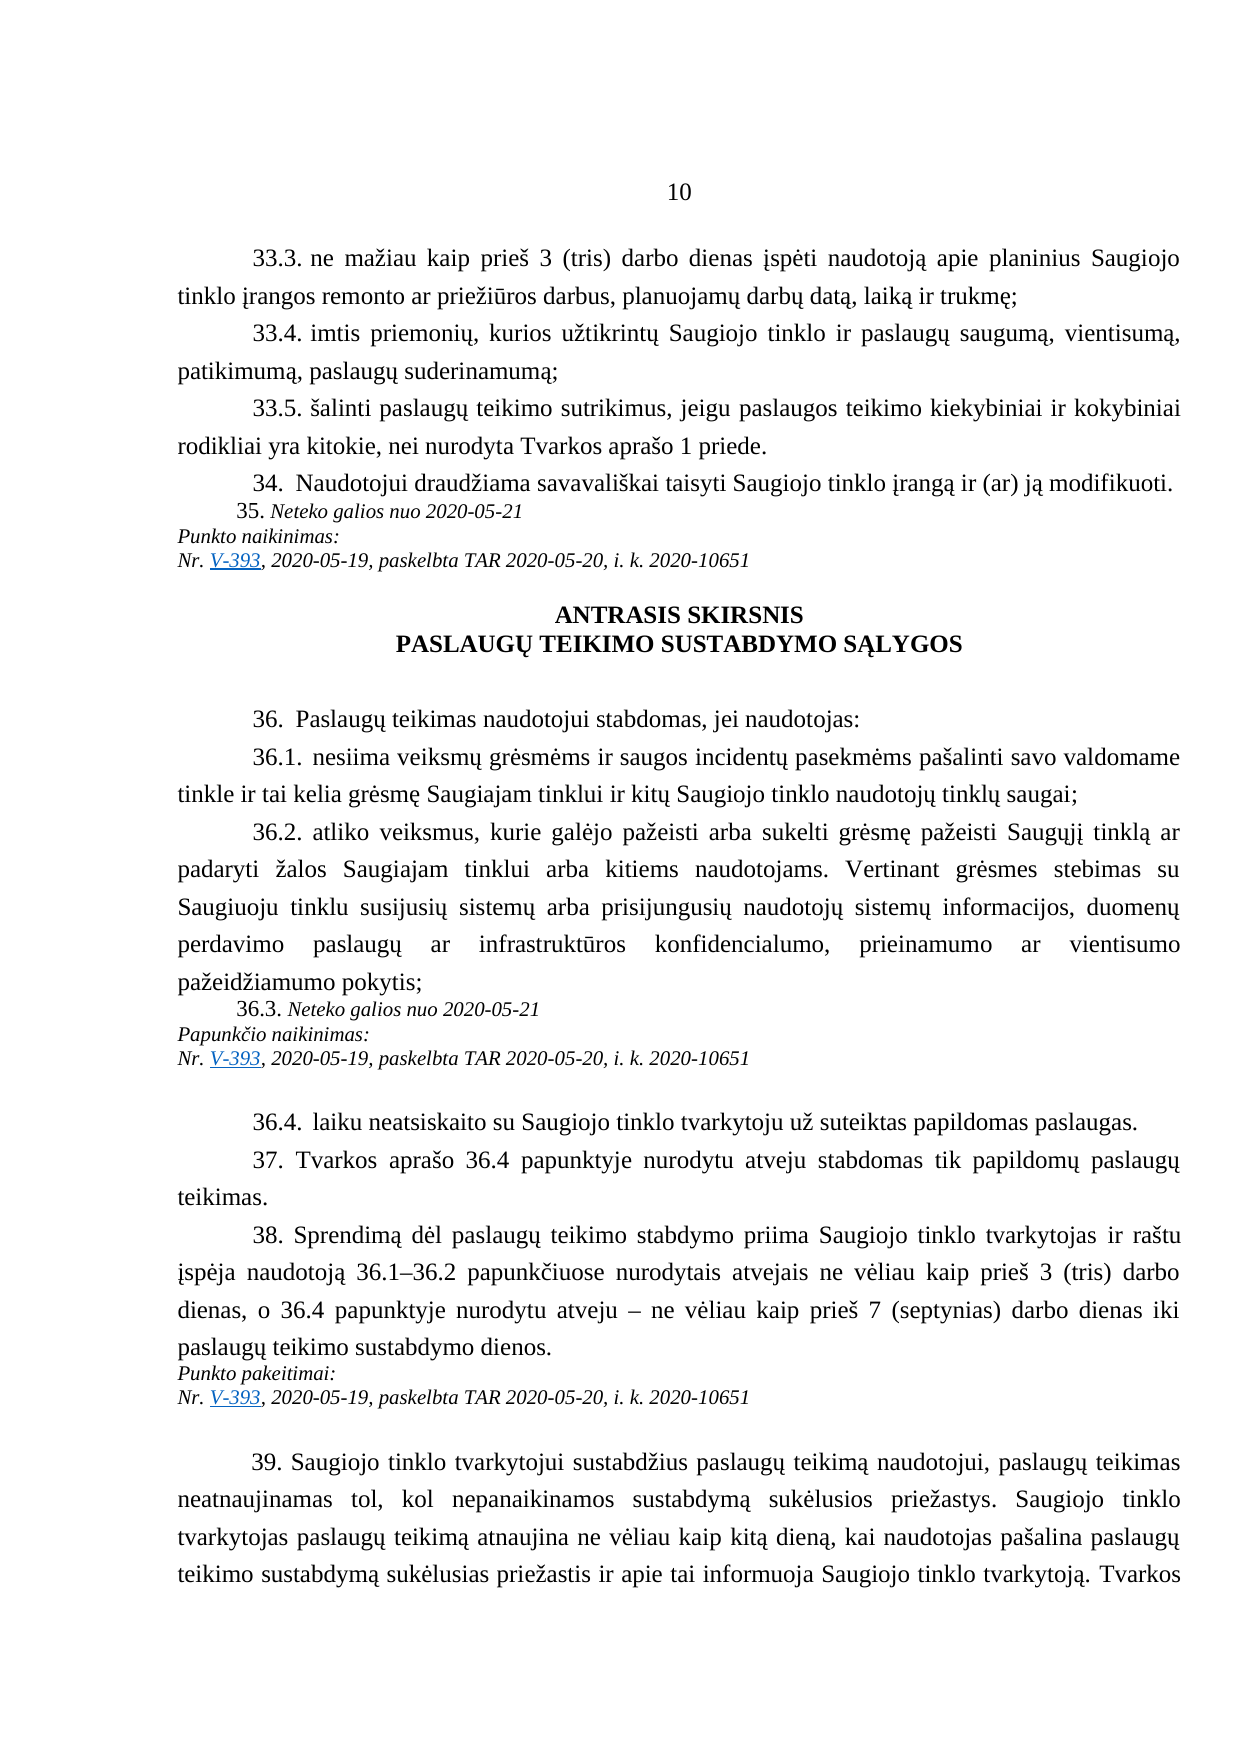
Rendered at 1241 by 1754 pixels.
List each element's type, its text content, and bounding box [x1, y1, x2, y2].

text 36.3. Neteko galios nuo 2020-05-21 [177, 995, 1181, 1022]
text Papunkčio naikinimas: [177, 1022, 1181, 1046]
text 39. Saugiojo tinklo tvarkytojui sustabdžius paslaugų teikimą naudotojui, paslaugų teikimas neatnaujinamas tol, kol nepanaikinamos sustabdymą sukėlusios priežastys. Saugiojo tinklo tvarkytojas paslaugų teikimą atnaujina ne vėliau kaip kitą dieną, kai naudotojas pašalina paslaugų teikimo sustabdymą sukėlusias priežastis ir apie tai informuoja Saugiojo tinklo tvarkytoją. Tvarkos [177, 1438, 1181, 1588]
text PASLAUGŲ TEIKIMO SUSTABDYMO SĄLYGOS [177, 629, 1181, 658]
text Punkto pakeitimai: [177, 1361, 1181, 1385]
text 37. Tvarkos aprašo 36.4 papunktyje nurodytu atveju stabdomas tik papildomų paslaugų teikimas. [177, 1136, 1181, 1211]
text 35. Neteko galios nuo 2020-05-21 [177, 497, 1181, 523]
text Nr. V-393, 2020-05-19, paskelbta TAR 2020-05-20, i. k. 2020-10651 [177, 548, 1181, 572]
text 36.4. laiku neatsiskaito su Saugiojo tinklo tvarkytoju už suteiktas papildomas paslaugas. [177, 1099, 1181, 1136]
text Nr. V-393, 2020-05-19, paskelbta TAR 2020-05-20, i. k. 2020-10651 [177, 1385, 1181, 1409]
text 34. Naudotojui draudžiama savavališkai taisyti Saugiojo tinklo įrangą ir (ar) ją modifikuoti. [177, 460, 1181, 497]
text Punkto naikinimas: [177, 523, 1181, 548]
text 36.1. nesiima veiksmų grėsmėms ir saugos incidentų pasekmėms pašalinti savo valdomame tinkle ir tai kelia grėsmę Saugiajam tinklui ir kitų Saugiojo tinklo naudotojų tinklų saugai; [177, 733, 1181, 808]
text 33.4. imtis priemonių, kurios užtikrintų Saugiojo tinklo ir paslaugų saugumą, vientisumą, patikimumą, paslaugų suderinamumą; [177, 310, 1181, 385]
text 33.3. ne mažiau kaip prieš 3 (tris) darbo dienas įspėti naudotoją apie planinius Saugiojo tinklo įrangos remonto ar priežiūros darbus, planuojamų darbų datą, laiką ir trukmę; [177, 235, 1181, 310]
text 38. Sprendimą dėl paslaugų teikimo stabdymo priima Saugiojo tinklo tvarkytojas ir raštu įspėja naudotoją 36.1–36.2 papunkčiuose nurodytais atvejais ne vėliau kaip prieš 3 (tris) darbo dienas, o 36.4 papunktyje nurodytu atveju – ne vėliau kaip prieš 7 (septynias) darbo dienas iki paslaugų teikimo sustabdymo dienos. [177, 1211, 1181, 1361]
text 33.5. šalinti paslaugų teikimo sutrikimus, jeigu paslaugos teikimo kiekybiniai ir kokybiniai rodikliai yra kitokie, nei nurodyta Tvarkos aprašo 1 priede. [177, 385, 1181, 460]
text ANTRASIS SKIRSNIS [177, 600, 1181, 629]
text 36. Paslaugų teikimas naudotojui stabdomas, jei naudotojas: [177, 695, 1181, 733]
text Nr. V-393, 2020-05-19, paskelbta TAR 2020-05-20, i. k. 2020-10651 [177, 1046, 1181, 1070]
text 36.2. atliko veiksmus, kurie galėjo pažeisti arba sukelti grėsmę pažeisti Saugųjį tinklą ar padaryti žalos Saugiajam tinklui arba kitiems naudotojams. Vertinant grėsmes stebimas su Saugiuoju tinklu susijusių sistemų arba prisijungusių naudotojų sistemų informacijos, duomenų perdavimo paslaugų ar infrastruktūros konfidencialumo, prieinamumo ar vientisumo pažeidžiamumo pokytis; [177, 808, 1181, 995]
